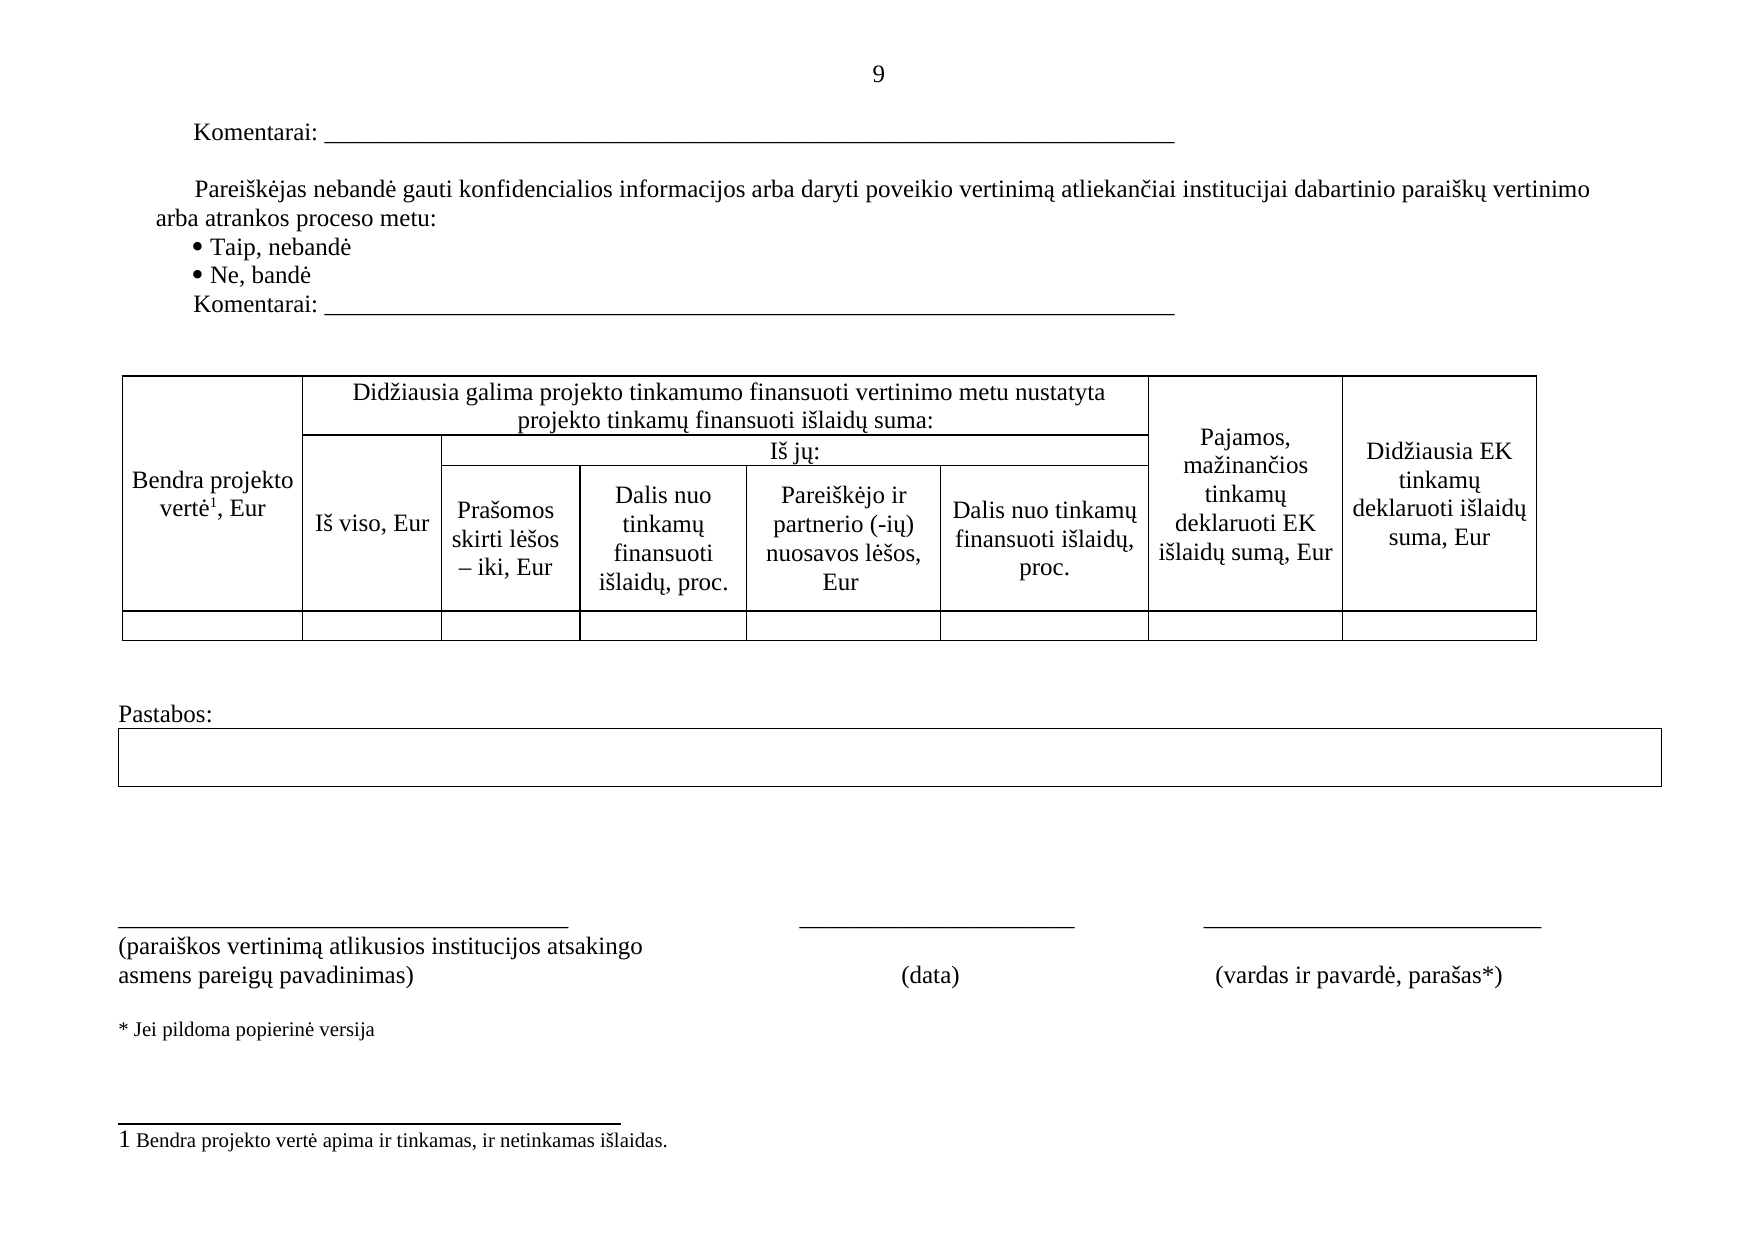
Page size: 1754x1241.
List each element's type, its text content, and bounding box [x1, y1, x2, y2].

table_cell Iš viso, Eur [303, 436, 441, 610]
table_cell Dalis nuo tinkamų finansuoti išlaidų, proc. [581, 466, 746, 610]
table_header [119, 729, 1661, 786]
table_cell [747, 612, 940, 640]
table_cell Prašomos skirti lėšos – iki, Eur [442, 466, 579, 610]
text (paraiškos vertinimą atlikusios institucijos atsakingo [118, 931, 1639, 960]
table_header Didžiausia galima projekto tinkamumo finansuoti vertinimo metu nustatyta projekto tinkamų finansuoti išlaidų suma: [303, 377, 1148, 434]
table_cell [442, 612, 579, 640]
text  Ne, bandė [193, 260, 1639, 289]
table_cell [581, 612, 746, 640]
table_cell [941, 612, 1148, 640]
table_cell Iš jų: [442, 436, 1148, 465]
text asmens pareigų pavadinimas) (data) (vardas ir pavardė, parašas*) [118, 960, 1639, 988]
table_cell [1149, 612, 1342, 640]
text Komentarai: ____________________________________________________________________ [193, 117, 1639, 145]
text * Jei pildoma popierinė versija [118, 1017, 1639, 1041]
text ____________________________________ ______________________ ___________________________ [118, 902, 1639, 931]
table_header Didžiausia EK tinkamų deklaruoti išlaidų suma, Eur [1343, 377, 1536, 610]
table_cell [1343, 612, 1536, 640]
text Komentarai: ____________________________________________________________________ [193, 289, 1639, 318]
table_header Pajamos, mažinančios tinkamų deklaruoti EK išlaidų sumą, Eur [1149, 377, 1342, 610]
table_cell Dalis nuo tinkamų finansuoti išlaidų, proc. [941, 466, 1148, 610]
table_cell [303, 612, 441, 640]
text Pareiškėjas nebandė gauti konfidencialios informacijos arba daryti poveikio vertinimą atliekančiai institucijai dabartinio paraiškų vertinimo arba atrankos proceso metu: [156, 174, 1639, 232]
table_cell [123, 612, 302, 640]
text  Taip, nebandė [193, 232, 1639, 260]
table_header Bendra projekto vertė, Eur [123, 377, 302, 610]
text Pastabos: [118, 699, 1639, 728]
table_cell Pareiškėjo ir partnerio (-ių) nuosavos lėšos, Eur [747, 466, 940, 610]
